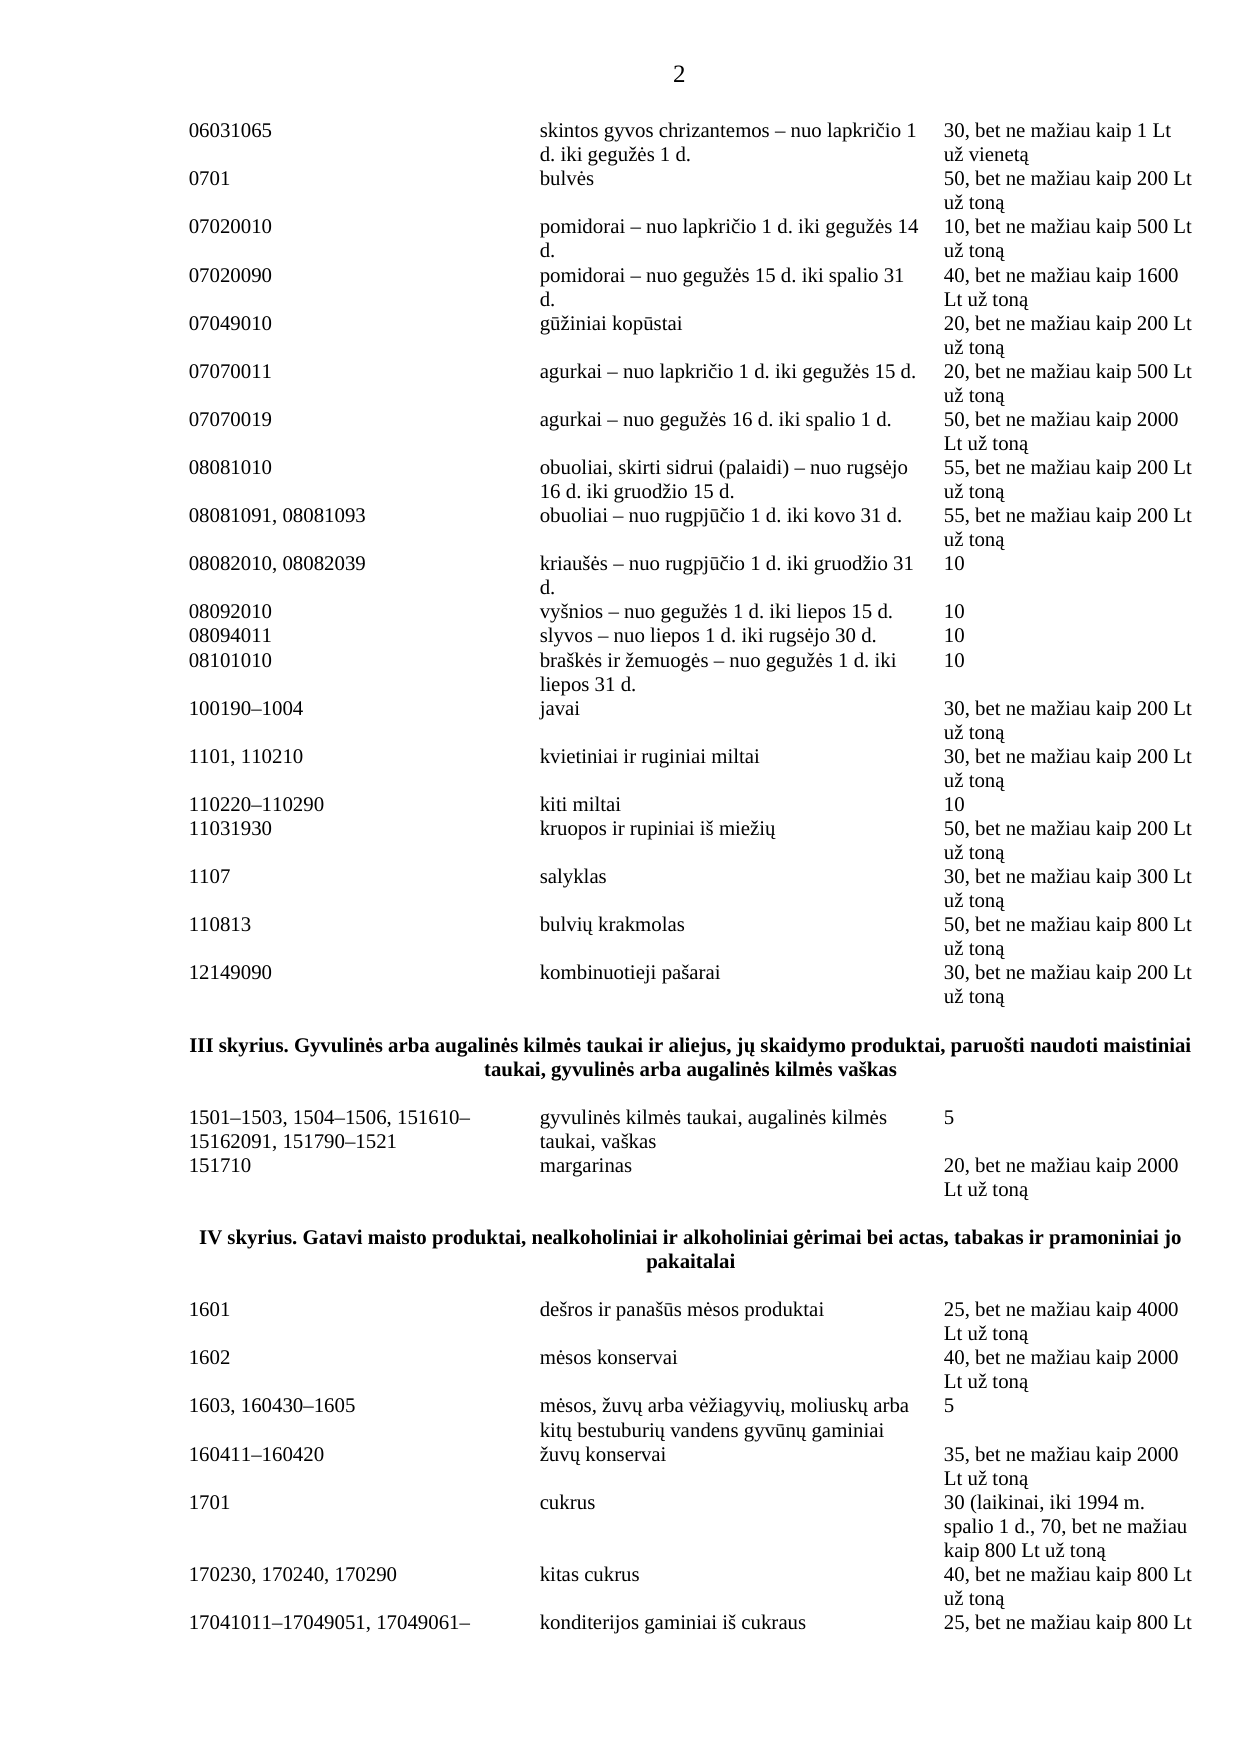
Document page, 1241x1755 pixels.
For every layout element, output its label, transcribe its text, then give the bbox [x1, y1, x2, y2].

table_cell kvietiniai ir ruginiai miltai [528, 744, 932, 792]
table_cell žuvų konservai [528, 1442, 932, 1490]
table_cell 50, bet ne mažiau kaip 200 Lt už toną [933, 816, 1204, 864]
table_cell III skyrius. Gyvulinės arba augalinės kilmės taukai ir aliejus, jų skaidymo produktai, paruošti naudoti maistiniai taukai, gyvulinės arba augalinės kilmės vaškas [177, 1033, 1204, 1081]
table_cell kitas cukrus [528, 1562, 932, 1610]
table_cell 08082010, 08082039 [177, 551, 528, 599]
table_cell 25, bet ne mažiau kaip 4000 Lt už toną [933, 1297, 1204, 1345]
table_cell [528, 1201, 932, 1225]
table_cell 1603, 160430–1605 [177, 1394, 528, 1442]
table_cell [528, 1009, 932, 1032]
table_cell agurkai – nuo lapkričio 1 d. iki gegužės 15 d. [528, 359, 932, 407]
table_cell 50, bet ne mažiau kaip 2000 Lt už toną [933, 407, 1204, 455]
table_cell 50, bet ne mažiau kaip 800 Lt už toną [933, 912, 1204, 960]
table_cell agurkai – nuo gegužės 16 d. iki spalio 1 d. [528, 407, 932, 455]
table_cell gūžiniai kopūstai [528, 311, 932, 359]
table_cell obuoliai, skirti sidrui (palaidi) – nuo rugsėjo 16 d. iki gruodžio 15 d. [528, 455, 932, 503]
table_cell 10, bet ne mažiau kaip 500 Lt už toną [933, 214, 1204, 262]
table_cell dešros ir panašūs mėsos produktai [528, 1297, 932, 1345]
table_cell 11031930 [177, 816, 528, 864]
table_cell 1501–1503, 1504–1506, 151610–15162091, 151790–1521 [177, 1105, 528, 1153]
table_cell [528, 1081, 932, 1105]
table_cell 30, bet ne mažiau kaip 200 Lt už toną [933, 744, 1204, 792]
table_cell 0701 [177, 166, 528, 214]
table_cell 160411–160420 [177, 1442, 528, 1490]
table_cell 30 (laikinai, iki 1994 m. spalio 1 d., 70, bet ne mažiau kaip 800 Lt už toną [933, 1490, 1204, 1562]
table_cell 40, bet ne mažiau kaip 800 Lt už toną [933, 1562, 1204, 1610]
table_cell 10 [933, 792, 1204, 816]
table_cell 1601 [177, 1297, 528, 1345]
table_cell 40, bet ne mažiau kaip 2000 Lt už toną [933, 1345, 1204, 1393]
table_cell bulvės [528, 166, 932, 214]
table_cell kriaušės – nuo rugpjūčio 1 d. iki gruodžio 31 d. [528, 551, 932, 599]
table_cell 07020010 [177, 214, 528, 262]
table_cell 06031065 [177, 118, 528, 166]
table_cell 10 [933, 648, 1204, 696]
table_cell 55, bet ne mažiau kaip 200 Lt už toną [933, 503, 1204, 551]
table_cell [177, 1273, 528, 1297]
table_cell [933, 1009, 1204, 1032]
table_cell 30, bet ne mažiau kaip 1 Lt už vienetą [933, 118, 1204, 166]
table_cell kiti miltai [528, 792, 932, 816]
table_cell salyklas [528, 864, 932, 912]
table_cell braškės ir žemuogės – nuo gegužės 1 d. iki liepos 31 d. [528, 648, 932, 696]
table_cell 50, bet ne mažiau kaip 200 Lt už toną [933, 166, 1204, 214]
table_cell [528, 1273, 932, 1297]
table_cell gyvulinės kilmės taukai, augalinės kilmės taukai, vaškas [528, 1105, 932, 1153]
table_cell 110813 [177, 912, 528, 960]
table_cell 20, bet ne mažiau kaip 200 Lt už toną [933, 311, 1204, 359]
table_cell 25, bet ne mažiau kaip 800 Lt [933, 1610, 1204, 1634]
table_cell bulvių krakmolas [528, 912, 932, 960]
table_cell 07020090 [177, 263, 528, 311]
table_cell 08101010 [177, 648, 528, 696]
table_cell 170230, 170240, 170290 [177, 1562, 528, 1610]
table_cell 10 [933, 599, 1204, 623]
table_cell 1101, 110210 [177, 744, 528, 792]
table_cell [933, 1081, 1204, 1105]
table_cell 30, bet ne mažiau kaip 200 Lt už toną [933, 696, 1204, 744]
table_cell 5 [933, 1394, 1204, 1442]
table_cell vyšnios – nuo gegužės 1 d. iki liepos 15 d. [528, 599, 932, 623]
table_cell 1701 [177, 1490, 528, 1562]
table_cell 08081010 [177, 455, 528, 503]
table_cell cukrus [528, 1490, 932, 1562]
table_cell 5 [933, 1105, 1204, 1153]
table_cell 55, bet ne mažiau kaip 200 Lt už toną [933, 455, 1204, 503]
table_cell 110220–110290 [177, 792, 528, 816]
table_cell 40, bet ne mažiau kaip 1600 Lt už toną [933, 263, 1204, 311]
table_cell 10 [933, 624, 1204, 647]
table_cell mėsos konservai [528, 1345, 932, 1393]
table_cell 1602 [177, 1345, 528, 1393]
table_cell javai [528, 696, 932, 744]
table_cell 07070011 [177, 359, 528, 407]
table_cell [177, 1009, 528, 1032]
table_cell kombinuotieji pašarai [528, 960, 932, 1008]
table_cell pomidorai – nuo lapkričio 1 d. iki gegužės 14 d. [528, 214, 932, 262]
table_cell 08081091, 08081093 [177, 503, 528, 551]
table_cell 08094011 [177, 624, 528, 647]
table_cell margarinas [528, 1153, 932, 1201]
table_cell obuoliai – nuo rugpjūčio 1 d. iki kovo 31 d. [528, 503, 932, 551]
table_cell 07049010 [177, 311, 528, 359]
table_cell 07070019 [177, 407, 528, 455]
table_cell 30, bet ne mažiau kaip 200 Lt už toną [933, 960, 1204, 1008]
table_cell 12149090 [177, 960, 528, 1008]
table_cell skintos gyvos chrizantemos – nuo lapkričio 1 d. iki gegužės 1 d. [528, 118, 932, 166]
table_cell 35, bet ne mažiau kaip 2000 Lt už toną [933, 1442, 1204, 1490]
table_cell [177, 1201, 528, 1225]
table_cell 151710 [177, 1153, 528, 1201]
table_cell pomidorai – nuo gegužės 15 d. iki spalio 31 d. [528, 263, 932, 311]
table_cell kruopos ir rupiniai iš miežių [528, 816, 932, 864]
table_cell 10 [933, 551, 1204, 599]
table_cell konditerijos gaminiai iš cukraus [528, 1610, 932, 1634]
table_cell slyvos – nuo liepos 1 d. iki rugsėjo 30 d. [528, 624, 932, 647]
table_cell 20, bet ne mažiau kaip 2000 Lt už toną [933, 1153, 1204, 1201]
table_cell 1107 [177, 864, 528, 912]
table_cell 100190–1004 [177, 696, 528, 744]
table_cell [177, 1081, 528, 1105]
table_cell 30, bet ne mažiau kaip 300 Lt už toną [933, 864, 1204, 912]
table_cell 20, bet ne mažiau kaip 500 Lt už toną [933, 359, 1204, 407]
table_cell [933, 1201, 1204, 1225]
table_cell 17041011–17049051, 17049061– [177, 1610, 528, 1634]
table_cell IV skyrius. Gatavi maisto produktai, nealkoholiniai ir alkoholiniai gėrimai bei actas, tabakas ir pramoniniai jo pakaitalai [177, 1225, 1204, 1273]
table_cell [933, 1273, 1204, 1297]
table_cell mėsos, žuvų arba vėžiagyvių, moliuskų arba kitų bestuburių vandens gyvūnų gaminiai [528, 1394, 932, 1442]
table_cell 08092010 [177, 599, 528, 623]
